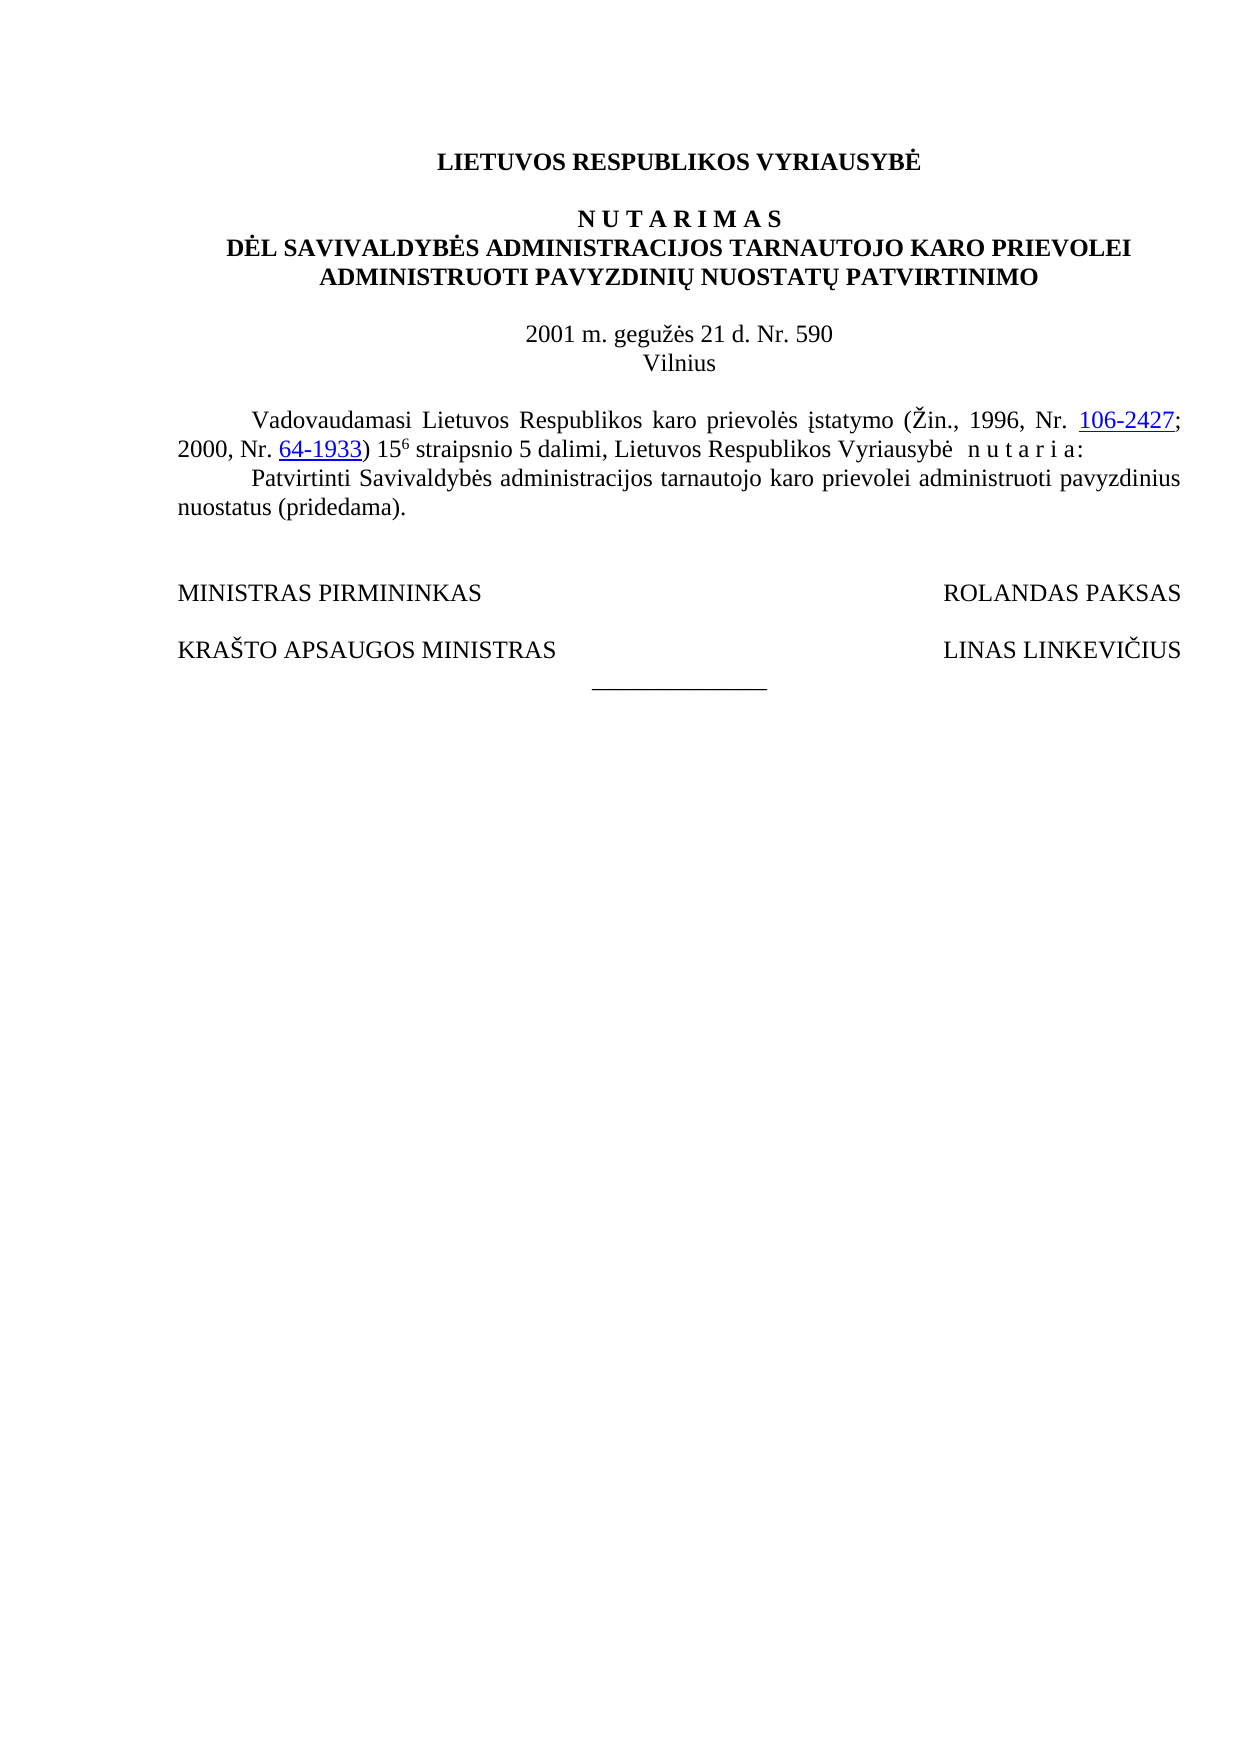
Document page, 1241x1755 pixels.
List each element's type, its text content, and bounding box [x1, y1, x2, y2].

text ______________ [177, 664, 1181, 693]
text Krašto apsaugos ministras Linas Linkevičius [177, 636, 1181, 664]
text Patvirtinti Savivaldybės administracijos tarnautojo karo prievolei administruoti pavyzdinius nuostatus (pridedama). [177, 463, 1181, 521]
text Ministras Pirmininkas Rolandas Paksas [177, 578, 1181, 607]
text 2001 m. gegužės 21 d. Nr. 590 [177, 319, 1181, 348]
text Vadovaudamasi Lietuvos Respublikos karo prievolės įstatymo (Žin., 1996, Nr. 106-2427; 2000, Nr. 64-1933) 156 straipsnio 5 dalimi, Lietuvos Respublikos Vyriausybė nutaria: [177, 406, 1181, 463]
text LIETUVOS RESPUBLIKOS VYRIAUSYBĖ [177, 147, 1181, 176]
text Vilnius [177, 348, 1181, 377]
text N U T A R I M A S [177, 204, 1181, 233]
text DĖL SAVIVALDYBĖS ADMINISTRACIJOS TARNAUTOJO KARO PRIEVOLEI ADMINISTRUOTI PAVYZDINIŲ NUOSTATŲ PATVIRTINIMO [177, 233, 1181, 291]
